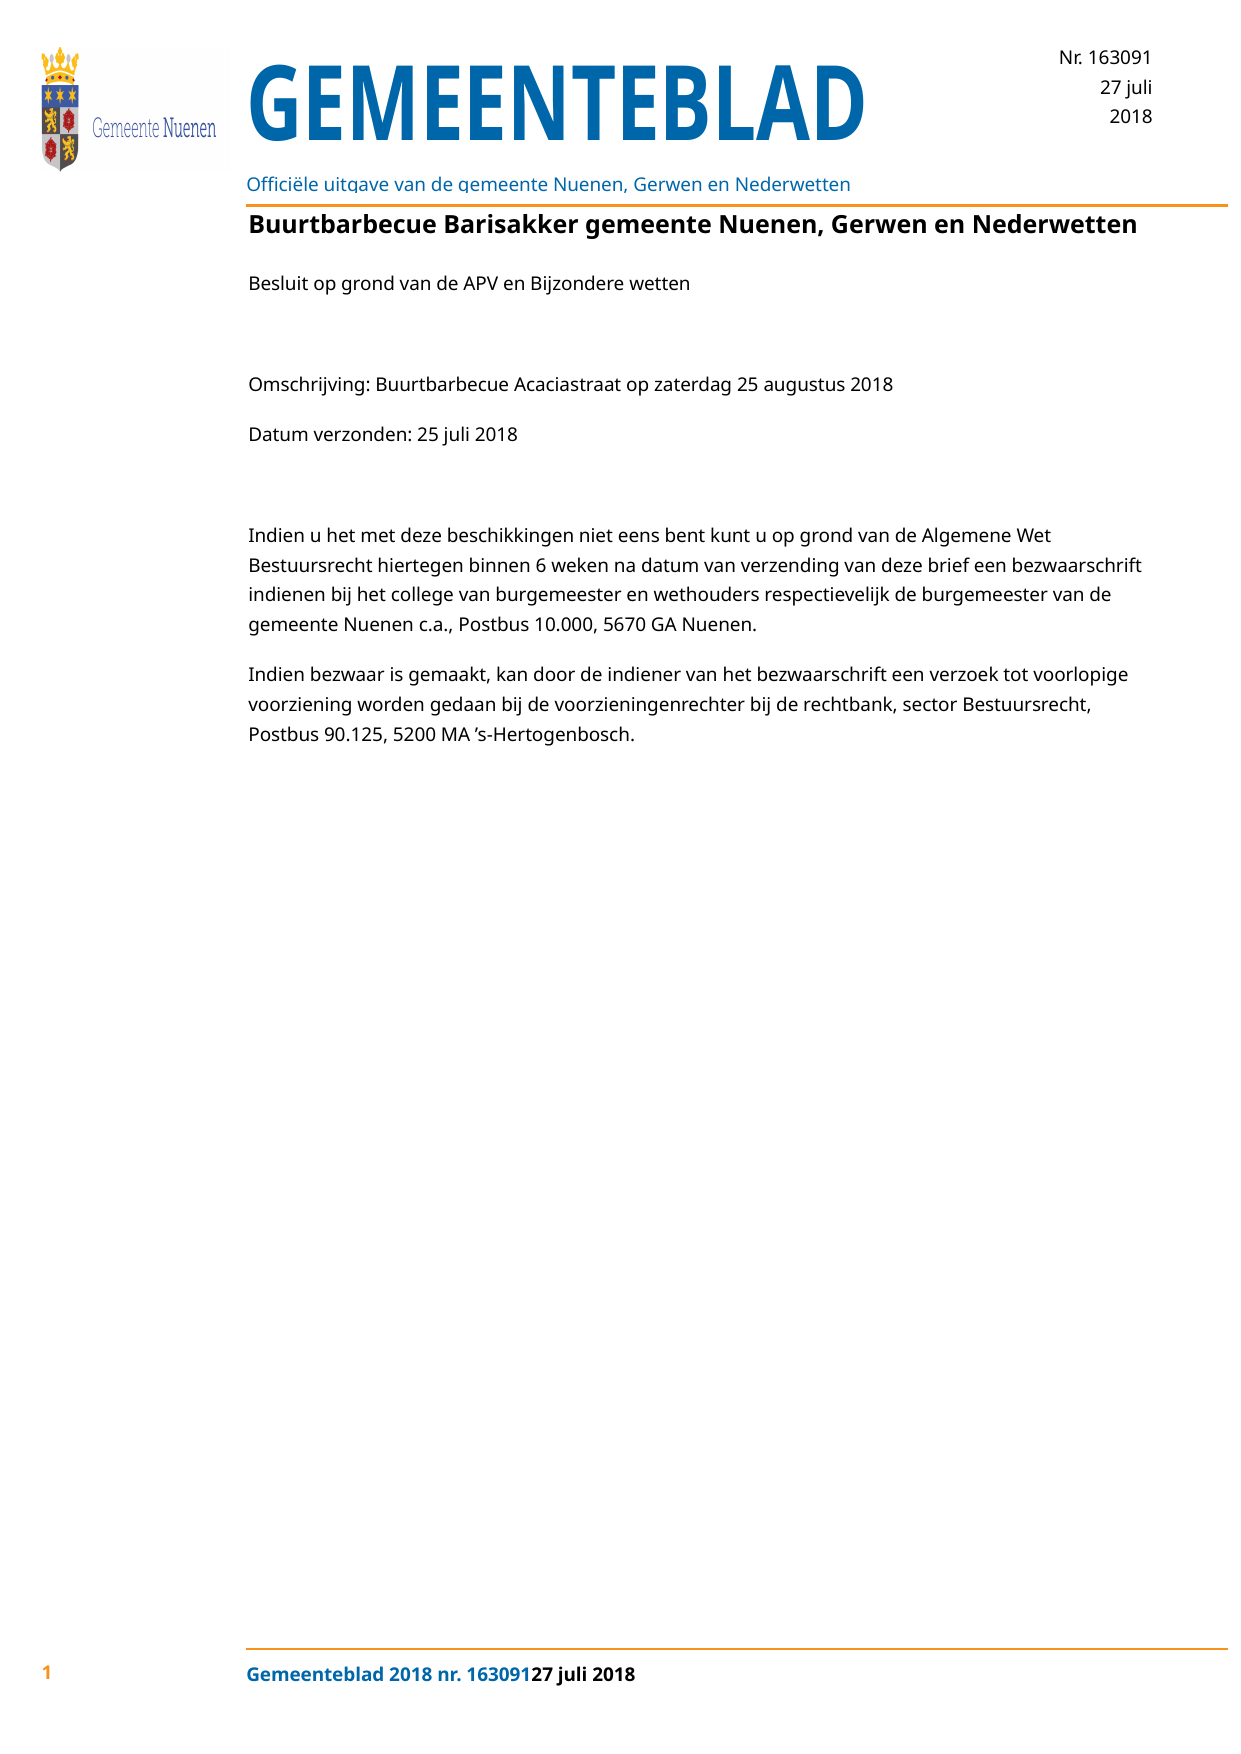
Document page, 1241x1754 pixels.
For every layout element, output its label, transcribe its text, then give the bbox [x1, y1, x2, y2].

picture [41, 47, 231, 172]
text Omschrijving: Buurtbarbecue Acaciastraat op zaterdag 25 augustus 2018 [248, 371, 1152, 397]
text Datum verzonden: 25 juli 2018 [248, 422, 1152, 447]
text Indien bezwaar is gemaakt, kan door de indiener van het bezwaarschrift een verzoek tot voorlopige voorziening worden gedaan bij de voorzieningenrechter bij de rechtbank, sector Bestuursrecht, Postbus 90.125, 5200 MA ’s-Hertogenbosch. [248, 662, 1152, 746]
text Buurtbarbecue Barisakker gemeente Nuenen, Gerwen en Nederwetten [248, 207, 1152, 241]
text Indien u het met deze beschikkingen niet eens bent kunt u op grond van de Algemene Wet Bestuursrecht hiertegen binnen 6 weken na datum van verzending van deze brief een bezwaarschrift indienen bij het college van burgemeester en wethouders respectievelijk de burgemeester van de gemeente Nuenen c.a., Postbus 10.000, 5670 GA Nuenen. [248, 522, 1152, 637]
text Besluit op grond van de APV en Bijzondere wetten [248, 270, 1152, 296]
